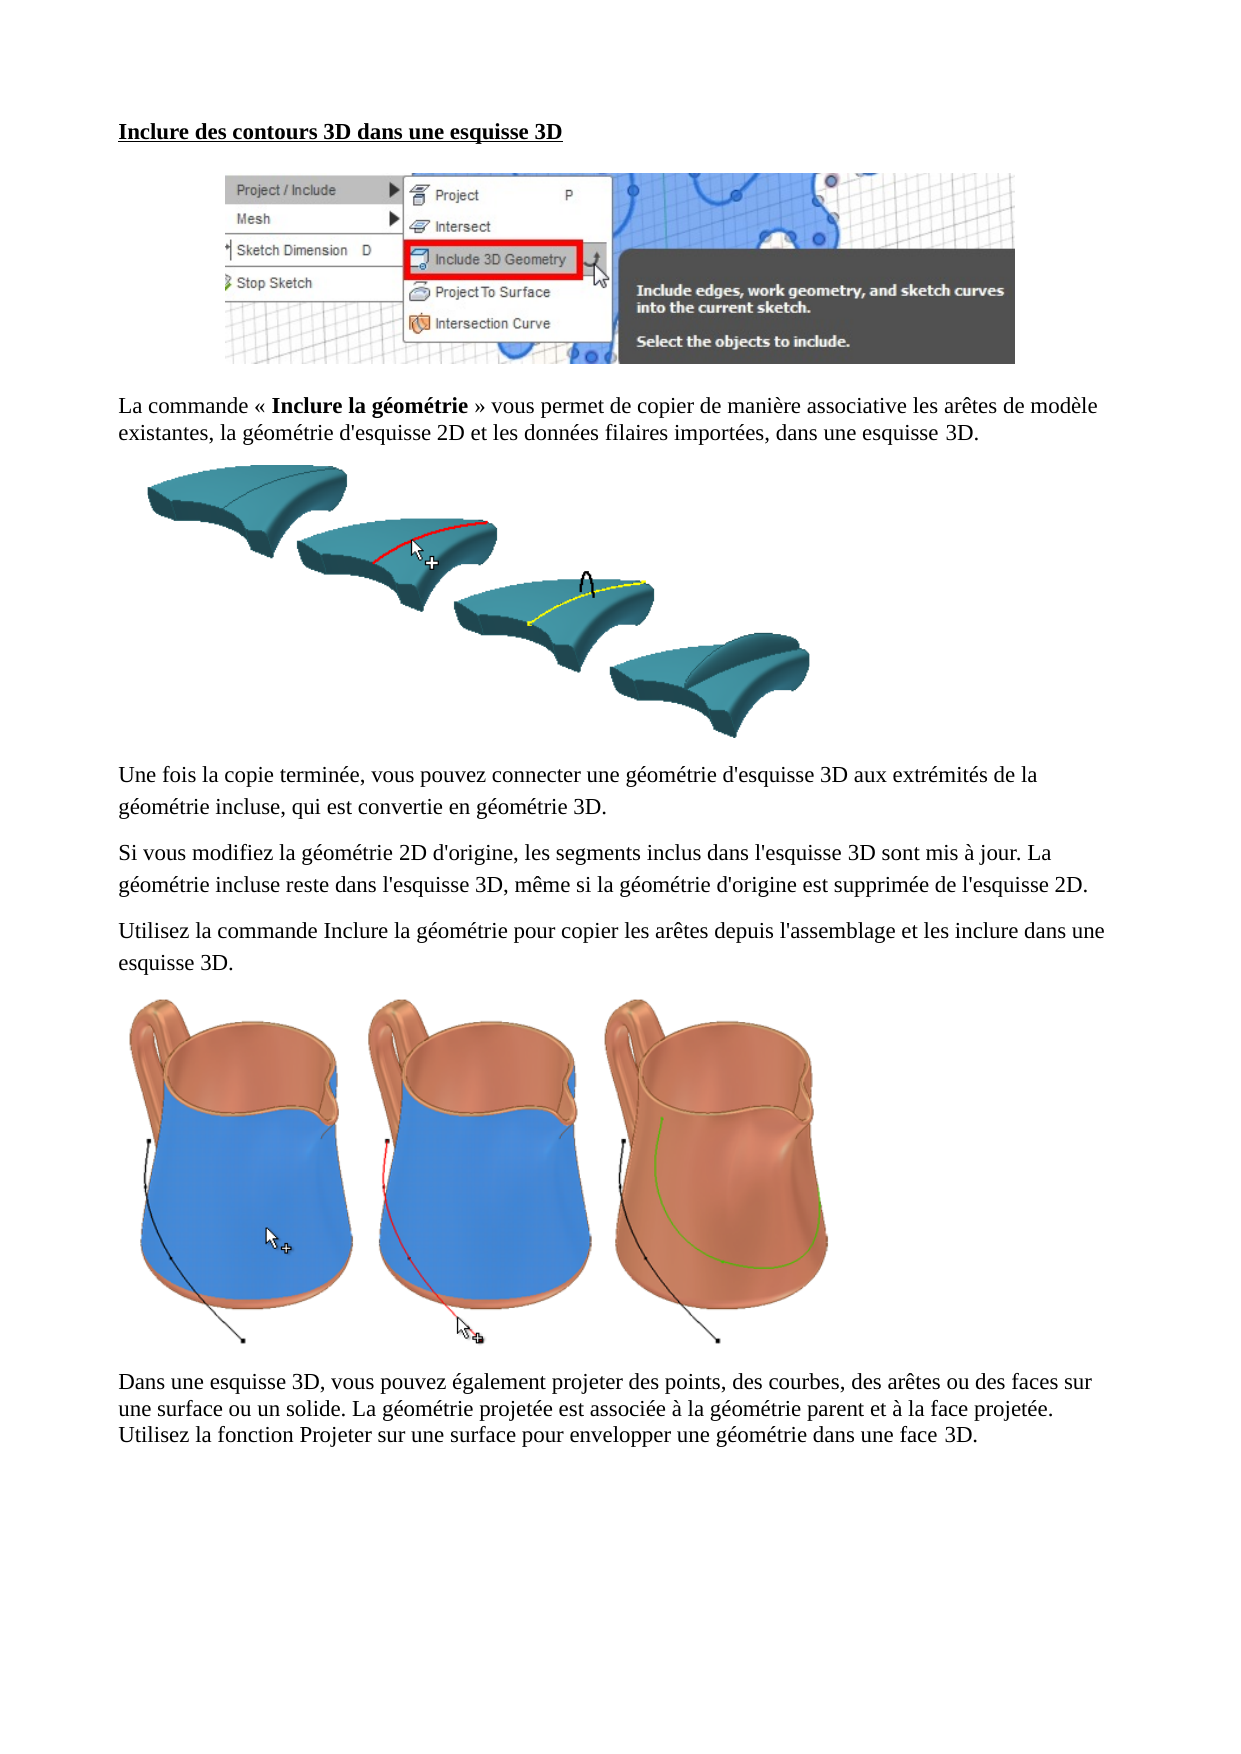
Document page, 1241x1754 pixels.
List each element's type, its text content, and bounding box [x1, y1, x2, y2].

picture [147, 465, 810, 738]
text Si vous modifiez la géométrie 2D d'origine, les segments inclus dans l'esquisse 3D sont mis à jour. La géométrie incluse reste dans l'esquisse 3D, même si la géométrie d'origine est supprimée de l'esquisse 2D. [118, 839, 1122, 897]
text La commande « Inclure la géométrie » vous permet de copier de manière associative les arêtes de modèle existantes, la géométrie d'esquisse 2D et les données filaires importées, dans une esquisse 3D. [118, 393, 1122, 445]
text Inclure des contours 3D dans une esquisse 3D [118, 118, 1122, 144]
picture [225, 173, 1015, 364]
text Une fois la copie terminée, vous pouvez connecter une géométrie d'esquisse 3D aux extrémités de la géométrie incluse, qui est convertie en géométrie 3D. [118, 762, 1122, 819]
text Dans une esquisse 3D, vous pouvez également projeter des points, des courbes, des arêtes ou des faces sur une surface ou un solide. La géométrie projetée est associée à la géométrie parent et à la face projetée. Utilisez la fonction Projeter sur une surface pour envelopper une géométrie dans une face 3D. [118, 1368, 1122, 1447]
text Utilisez la commande Inclure la géométrie pour copier les arêtes depuis l'assemblage et les inclure dans une esquisse 3D. [118, 917, 1122, 975]
picture [125, 995, 834, 1347]
